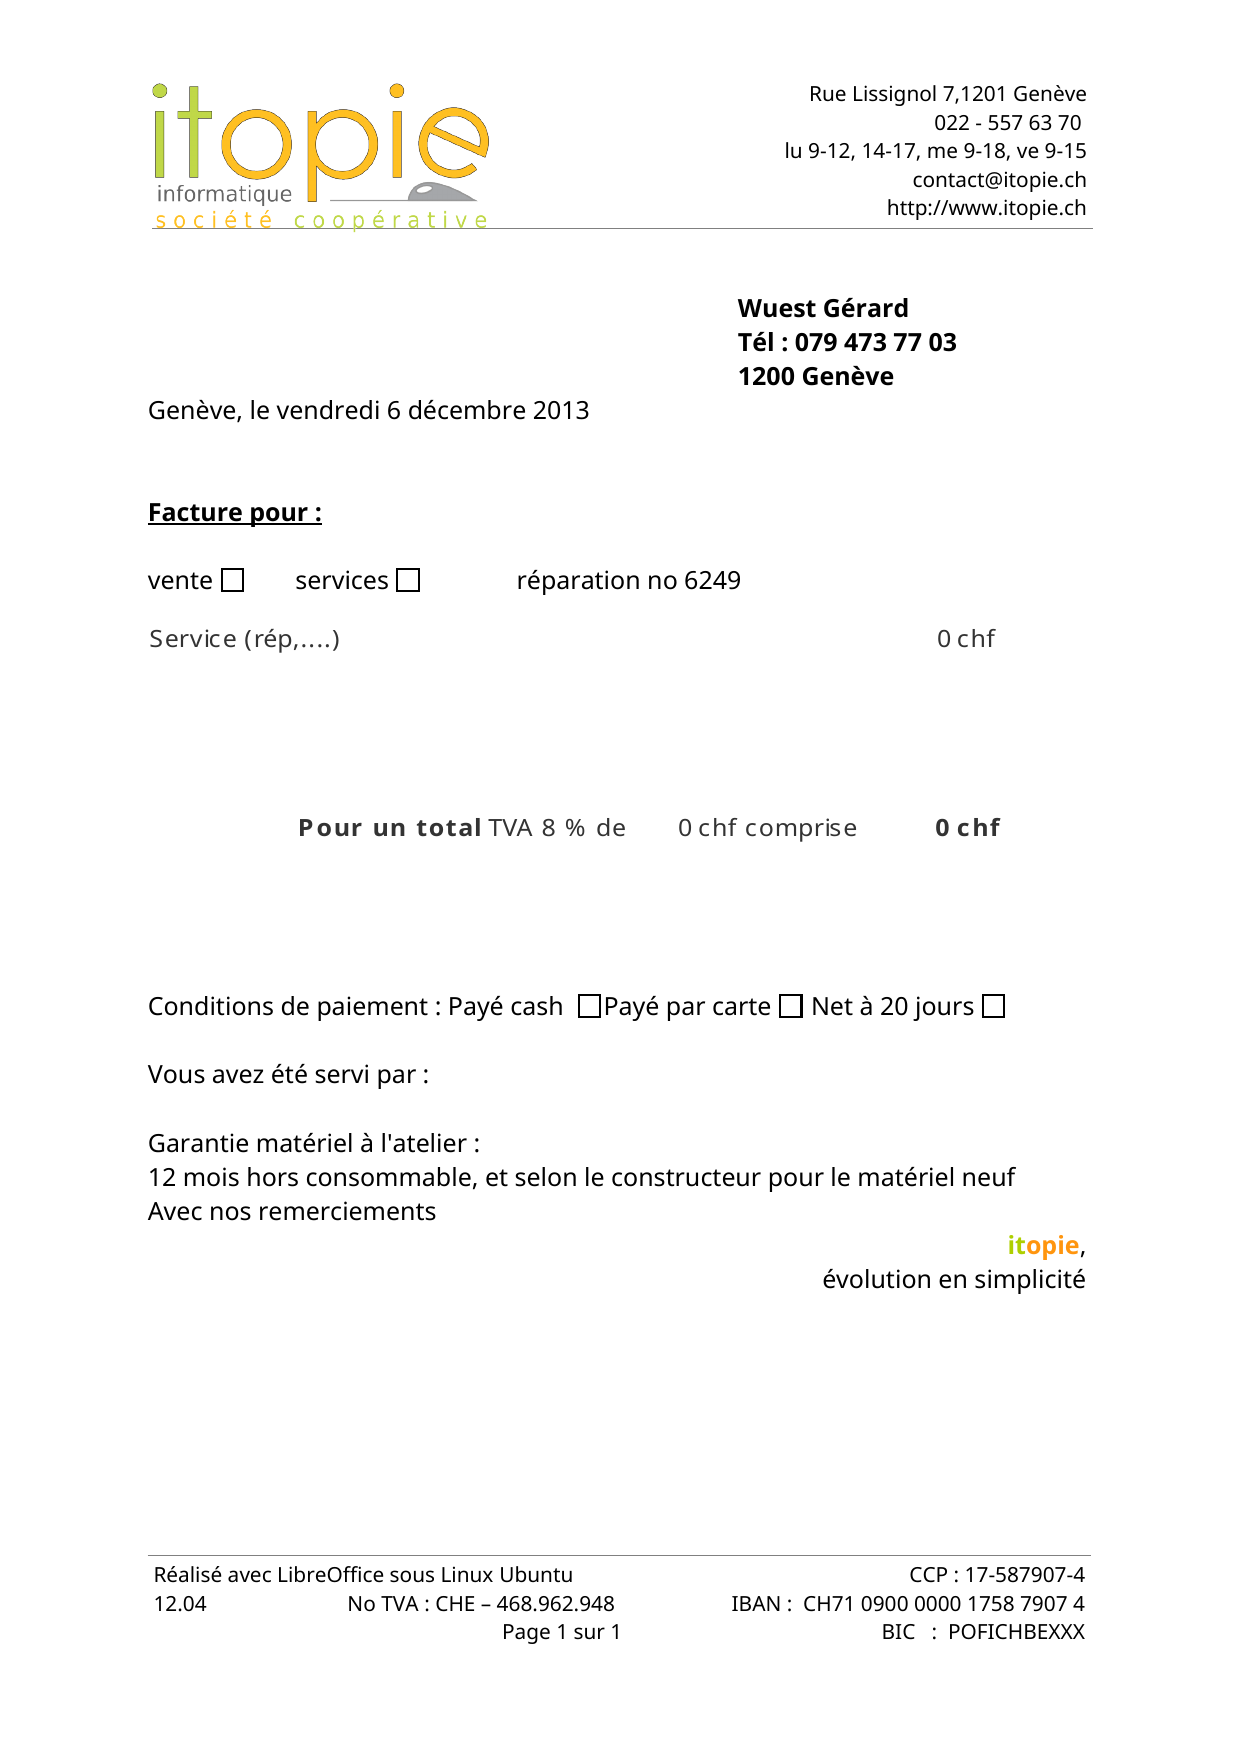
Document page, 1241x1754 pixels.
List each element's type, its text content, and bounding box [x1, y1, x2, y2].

picture [138, 72, 500, 244]
text 1200 Genève [148, 358, 1093, 392]
text Avec nos remerciements [148, 1193, 1093, 1227]
text Conditions de paiement : Payé cash Payé par carte Net à 20 jours [148, 989, 1093, 1023]
text Tél : 079 473 77 03 [148, 324, 1093, 358]
text évolution en simplicité [148, 1262, 1093, 1296]
text Wuest Gérard [148, 290, 1093, 324]
text Vous avez été servi par : [148, 1057, 1093, 1091]
text vente services réparation no 6249 [148, 563, 1093, 597]
text Facture pour : [148, 495, 1093, 529]
text 12 mois hors consommable, et selon le constructeur pour le matériel neuf [148, 1159, 1093, 1193]
text Garantie matériel à l'atelier : [148, 1125, 1093, 1159]
text Genève, le vendredi 6 décembre 2013 [148, 392, 1093, 427]
text itopie, [148, 1227, 1093, 1262]
